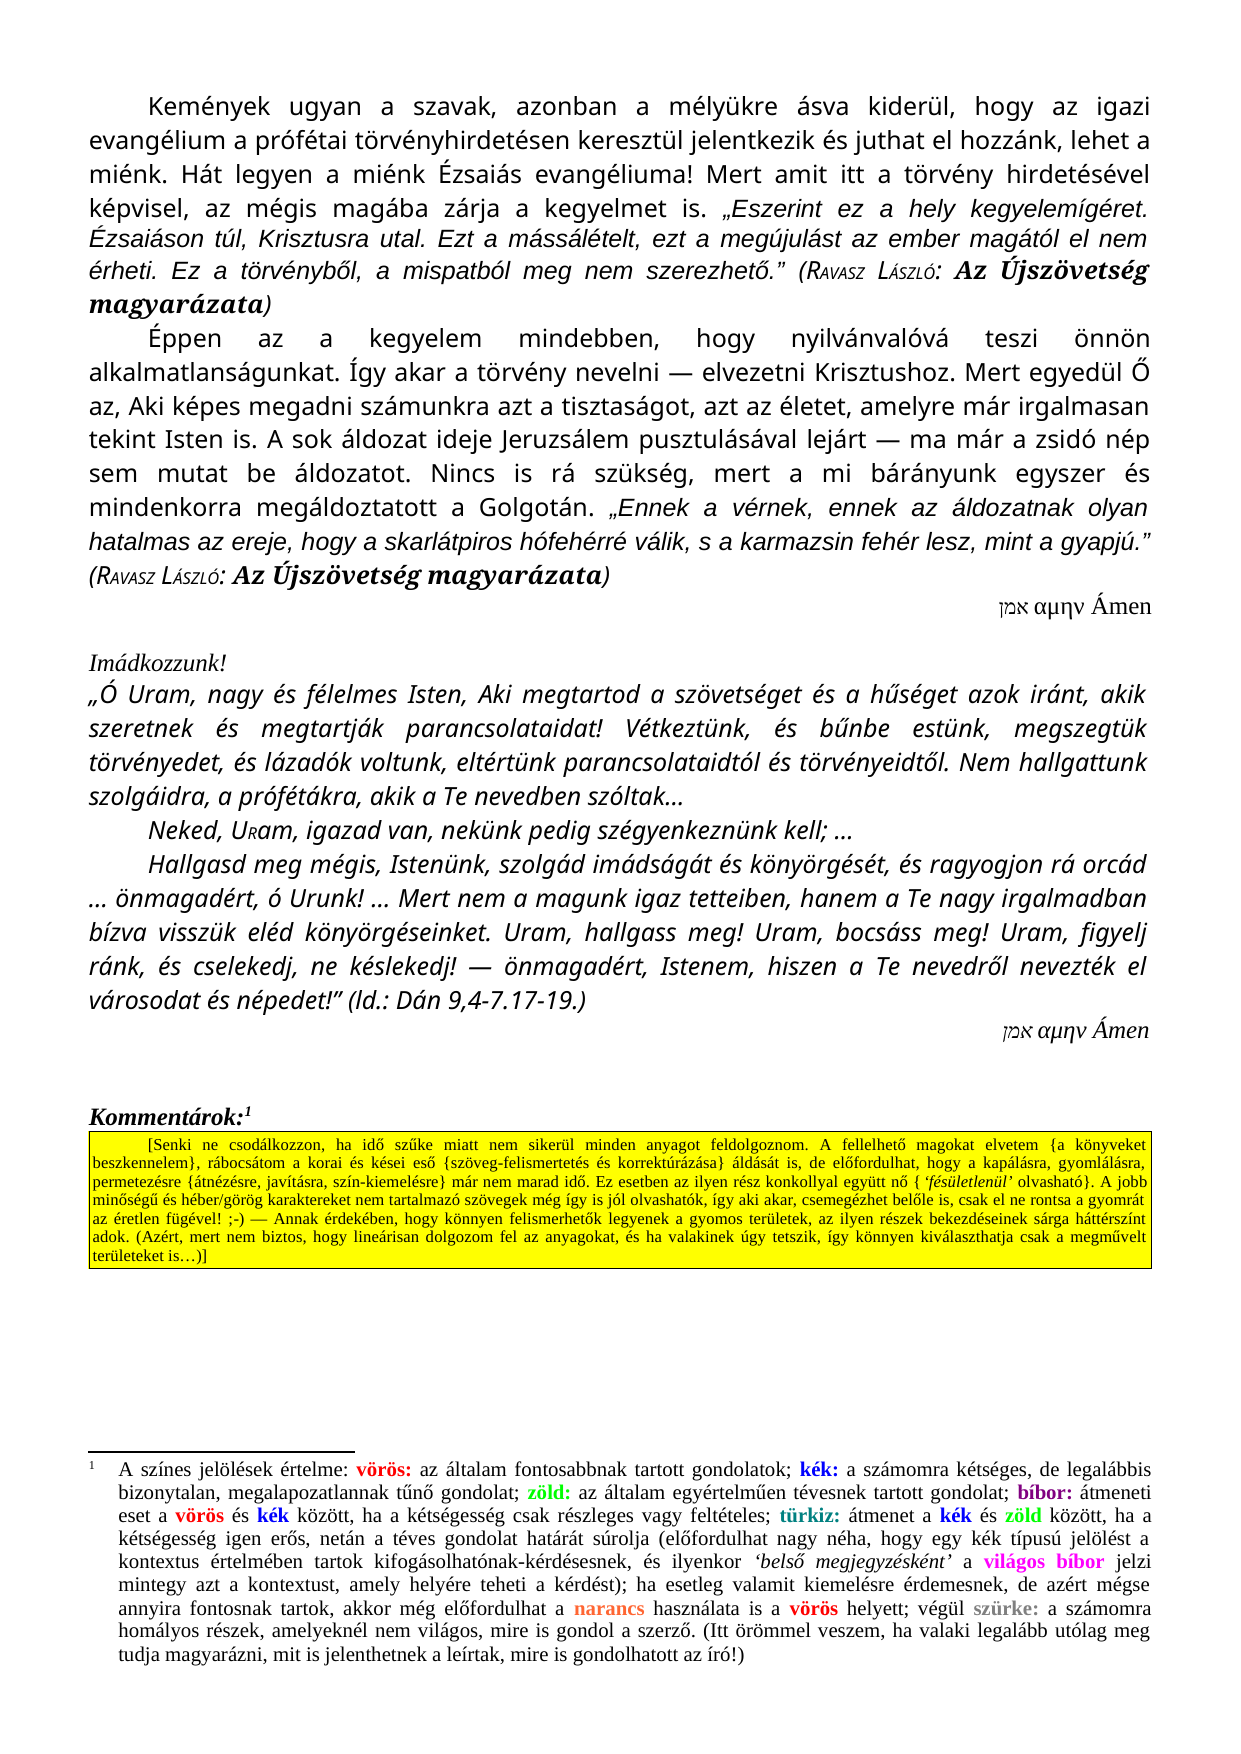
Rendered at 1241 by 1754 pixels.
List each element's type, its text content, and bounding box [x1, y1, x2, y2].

text Kemények ugyan a szavak, azonban a mélyükre ásva kiderül, hogy az igazi evangélium a prófétai törvényhirdetésen keresztül jelentkezik és juthat el hozzánk, lehet a miénk. Hát legyen a miénk Ézsaiás evangéliuma! Mert amit itt a törvény hirdetésével képvisel, az mégis magába zárja a kegyelmet is. „Eszerint ez a hely kegyelemígéret. Ézsaiáson túl, Krisztusra utal. Ezt a mássálételt, ezt a megújulást az ember magától el nem érheti. Ez a törvényből, a mispatból meg nem szerezhető.” (Ravasz László: Az Újszövetség magyarázata) [88, 88, 1152, 320]
text „Ó Uram, nagy és félelmes Isten, Aki megtartod a szövetséget és a hűséget azok iránt, akik szeretnek és megtartják parancsolataidat! Vétkeztünk, és bűnbe estünk, megszegtük törvényedet, és lázadók voltunk, eltértünk parancsolataidtól és törvényeidtől. Nem hallgattunk szolgáidra, a prófétákra, akik a Te nevedben szóltak… [88, 677, 1152, 813]
text אמן αμην Ámen [88, 1016, 1152, 1044]
text Hallgasd meg mégis, Istenünk, szolgád imádságát és könyörgését, és ragyogjon rá orcád … önmagadért, ó Urunk! … Mert nem a magunk igaz tetteiben, hanem a Te nagy irgalmadban bízva visszük eléd könyörgéseinket. Uram, hallgass meg! Uram, bocsáss meg! Uram, figyelj ránk, és cselekedj, ne késlekedj! — önmagadért, Istenem, hiszen a Te nevedről nevezték el városodat és népedet!” (ld.: Dán 9,4-7.17-19.) [88, 847, 1152, 1016]
text Imádkozzunk! [88, 649, 1152, 677]
text Kommentárok: [88, 1103, 1152, 1131]
text Éppen az a kegyelem mindebben, hogy nyilvánvalóvá teszi önnön alkalmatlanságunkat. Így akar a törvény nevelni — elvezetni Krisztushoz. Mert egyedül Ő az, Aki képes megadni számunkra azt a tisztaságot, azt az életet, amelyre már irgalmasan tekint Isten is. A sok áldozat ideje Jeruzsálem pusztulásával lejárt — ma már a zsidó nép sem mutat be áldozatot. Nincs is rá szükség, mert a mi bárányunk egyszer és mindenkorra megáldoztatott a Golgotán. „Ennek a vérnek, ennek az áldozatnak olyan hatalmas az ereje, hogy a skarlátpiros hófehérré válik, s a karmazsin fehér lesz, mint a gyapjú.” (Ravasz László: Az Újszövetség magyarázata) [88, 320, 1152, 592]
text [Senki ne csodálkozzon, ha idő szűke miatt nem sikerül minden anyagot feldolgoznom. A fellelhető magokat elvetem {a könyveket beszkennelem}, rábocsátom a korai és kései eső {szöveg-felismertetés és korrektúrázása} áldását is, de előfordulhat, hogy a kapálásra, gyomlálásra, permetezésre {átnézésre, javításra, szín-kiemelésre} már nem marad idő. Ez esetben az ilyen rész konkollyal együtt nő {‘fésületlenül’ olvasható}. A jobb minőségű és héber/görög karaktereket nem tartalmazó szövegek még így is jól olvashatók, így aki akar, csemegézhet belőle is, csak el ne rontsa a gyomrát az éretlen fügével! ;‑) ― Annak érdekében, hogy könnyen felismerhetők legyenek a gyomos területek, az ilyen részek bekezdéseinek sárga háttérszínt adok. (Azért, mert nem biztos, hogy lineárisan dolgozom fel az anyagokat, és ha valakinek úgy tetszik, így könnyen kiválaszthatja csak a megművelt területeket is…)] [90, 1132, 1151, 1268]
text Neked, Uram, igazad van, nekünk pedig szégyenkeznünk kell; … [88, 813, 1152, 847]
text אמן αμην Ámen [88, 592, 1152, 620]
text A színes jelölések értelme: vörös: az általam fontosabbnak tartott gondolatok; kék: a számomra kétséges, de legalábbis bizonytalan, megalapozatlannak tűnő gondolat; zöld: az általam egyértelműen tévesnek tartott gondolat; bíbor: átmeneti eset a vörös és kék között, ha a kétségesség csak részleges vagy feltételes; türkiz: átmenet a kék és zöld között, ha a kétségesség igen erős, netán a téves gondolat határát súrolja (előfordulhat nagy néha, hogy egy kék típusú jelölést a kontextus értelmében tartok kifogásolhatónak-kérdésesnek, és ilyenkor ‘belső megjegyzésként’ a világos bíbor jelzi mintegy azt a kontextust, amely helyére teheti a kérdést); ha esetleg valamit kiemelésre érdemesnek, de azért mégse annyira fontosnak tartok, akkor még előfordulhat a narancs használata is a vörös helyett; végül szürke: a számomra homályos részek, amelyeknél nem világos, mire is gondol a szerző. (Itt örömmel veszem, ha valaki legalább utólag meg tudja magyarázni, mit is jelenthetnek a leírtak, mire is gondolhatott az író!) [88, 1458, 1152, 1665]
